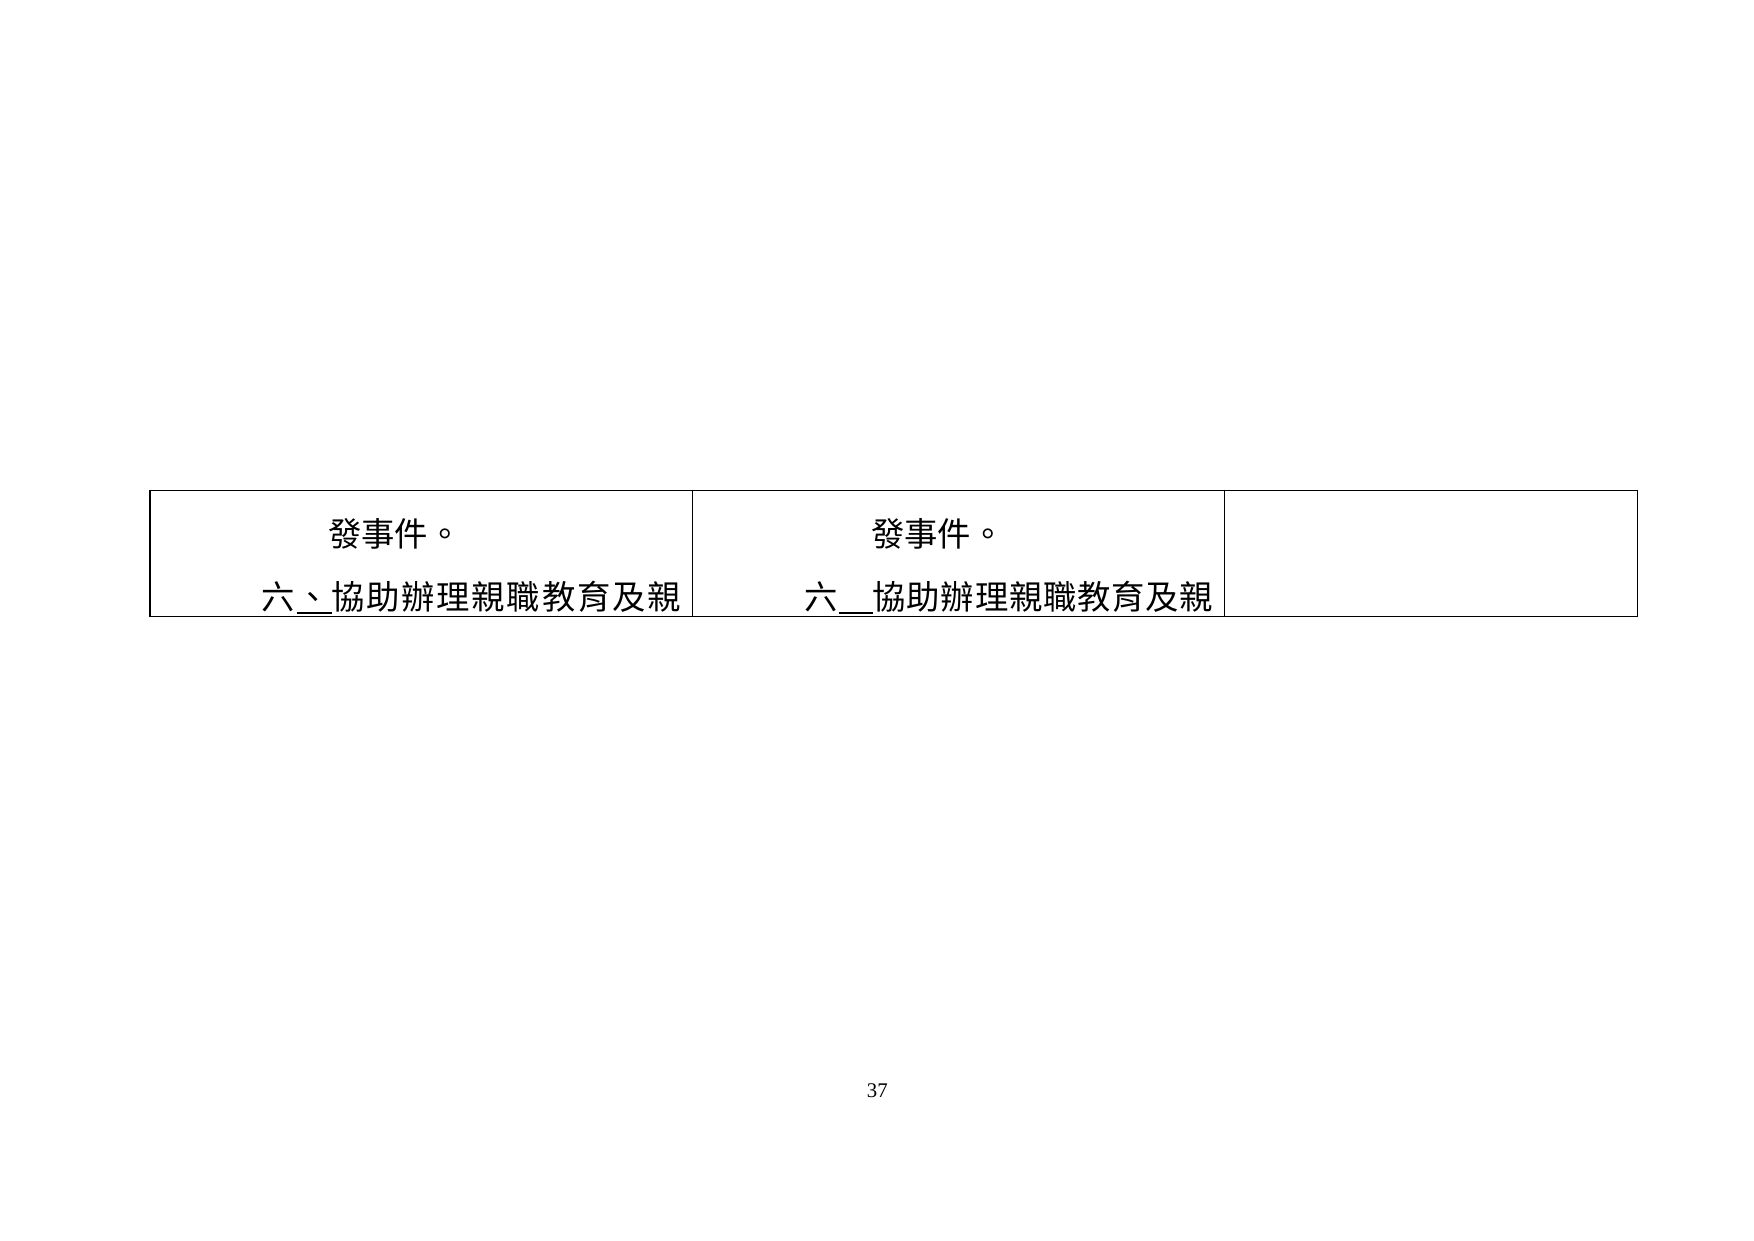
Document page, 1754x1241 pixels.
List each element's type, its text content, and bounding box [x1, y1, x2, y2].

table_cell [1225, 491, 1637, 616]
table_cell 發事件。 六 協助辦理親職教育及親 [693, 491, 1224, 616]
table_cell 發事件。 六、協助辦理親職教育及親 [151, 491, 692, 616]
